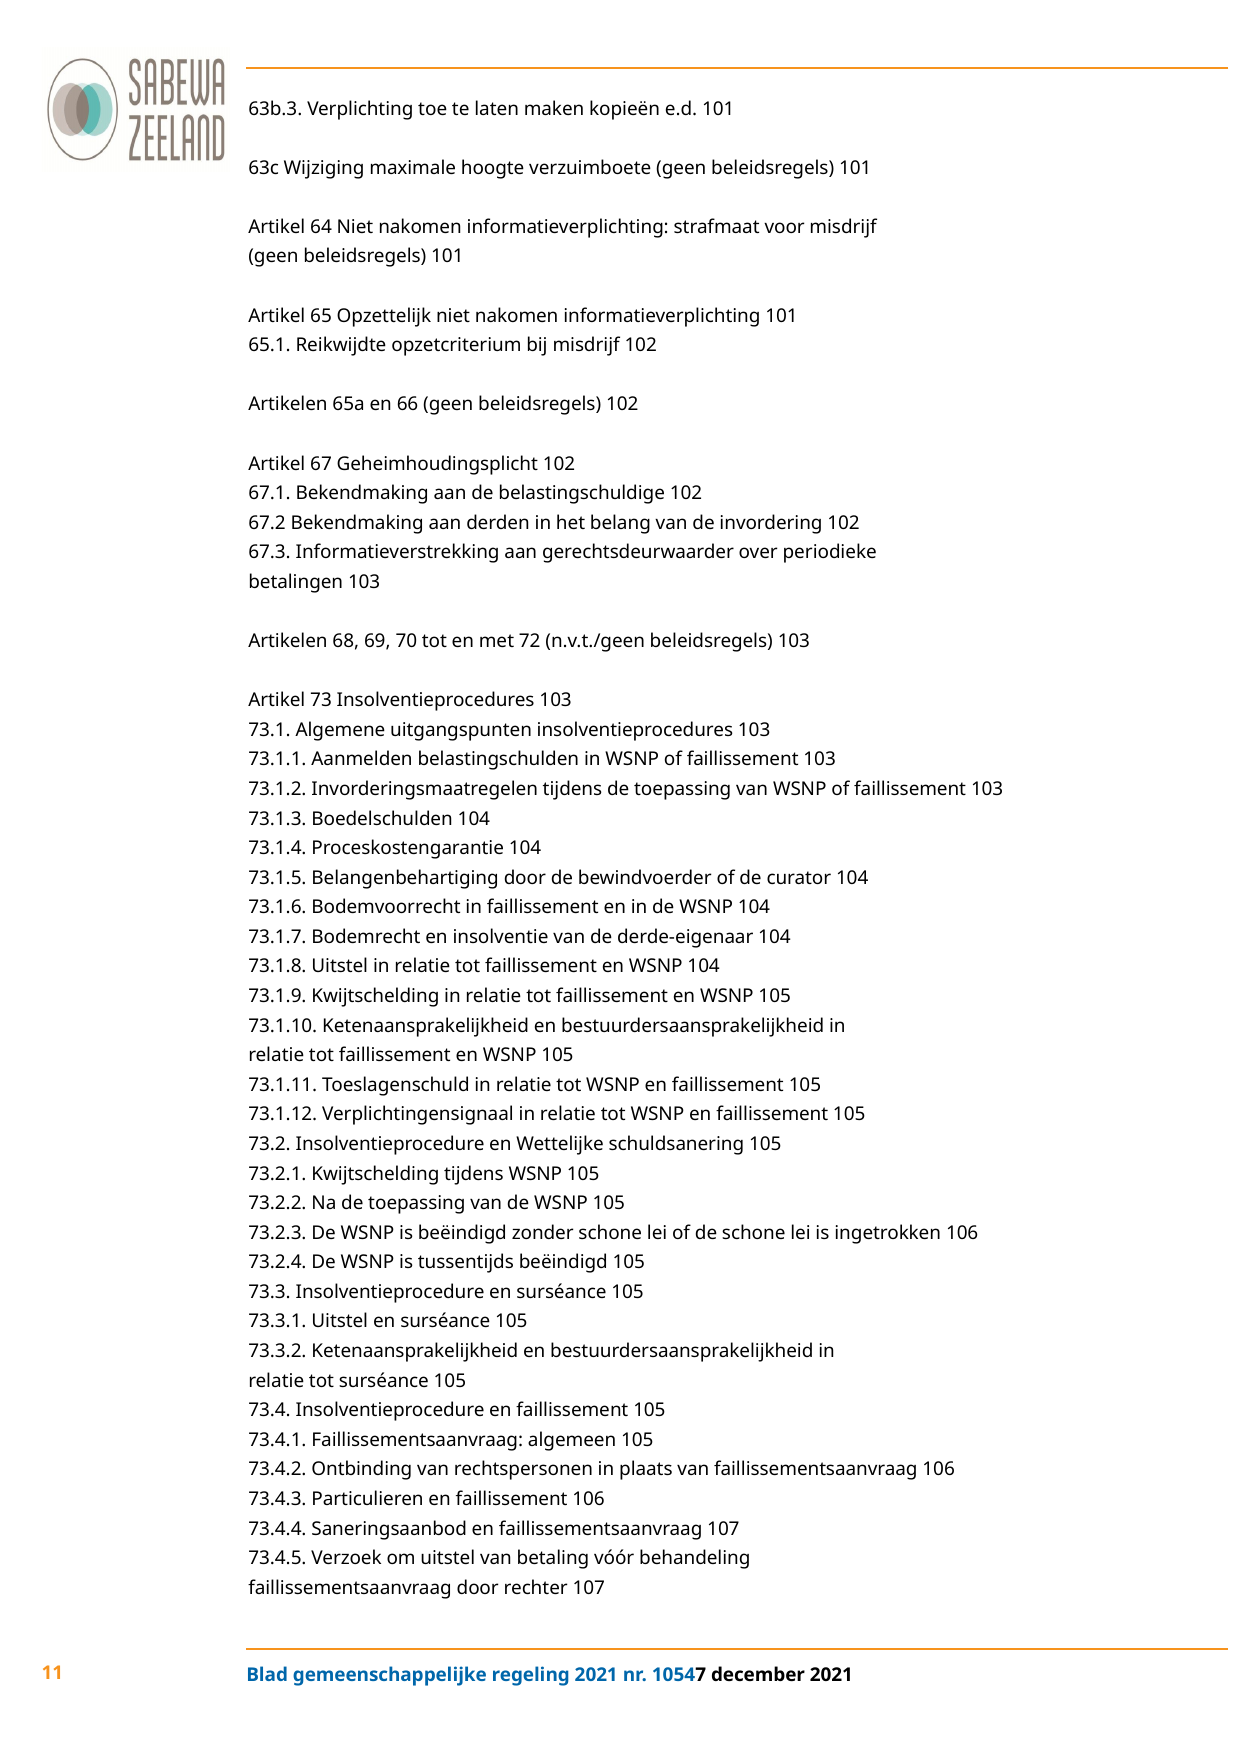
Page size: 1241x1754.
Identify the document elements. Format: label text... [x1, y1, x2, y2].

text 73.4. Insolventieprocedure en faillissement 105 [248, 1396, 1152, 1422]
text 73.1.10. Ketenaansprakelijkheid en bestuurdersaansprakelijkheid in [248, 1012, 1152, 1038]
text Artikel 73 Insolventieprocedures 103 [248, 686, 1152, 712]
text 73.1.7. Bodemrecht en insolventie van de derde-eigenaar 104 [248, 923, 1152, 949]
text 73.1.6. Bodemvoorrecht in faillissement en in de WSNP 104 [248, 893, 1152, 919]
text betalingen 103 [248, 568, 1152, 594]
text 67.3. Informatieverstrekking aan gerechtsdeurwaarder over periodieke [248, 538, 1152, 564]
text 73.2.3. De WSNP is beëindigd zonder schone lei of de schone lei is ingetrokken 106 [248, 1219, 1152, 1245]
text 65.1. Reikwijdte opzetcriterium bij misdrijf 102 [248, 331, 1152, 357]
text 73.1.1. Aanmelden belastingschulden in WSNP of faillissement 103 [248, 746, 1152, 771]
text relatie tot faillissement en WSNP 105 [248, 1041, 1152, 1067]
text 73.1. Algemene uitgangspunten insolventieprocedures 103 [248, 716, 1152, 742]
text 73.1.2. Invorderingsmaatregelen tijdens de toepassing van WSNP of faillissement 103 [248, 775, 1152, 801]
text 73.4.2. Ontbinding van rechtspersonen in plaats van faillissementsaanvraag 106 [248, 1456, 1152, 1481]
text 73.3.1. Uitstel en surséance 105 [248, 1308, 1152, 1333]
text 73.3.2. Ketenaansprakelijkheid en bestuurdersaansprakelijkheid in [248, 1337, 1152, 1363]
text Artikel 67 Geheimhoudingsplicht 102 [248, 450, 1152, 476]
text Artikelen 65a en 66 (geen beleidsregels) 102 [248, 391, 1152, 416]
text 73.4.5. Verzoek om uitstel van betaling vóór behandeling [248, 1544, 1152, 1570]
text Artikel 65 Opzettelijk niet nakomen informatieverplichting 101 [248, 302, 1152, 328]
text 73.1.3. Boedelschulden 104 [248, 805, 1152, 831]
text 67.2 Bekendmaking aan derden in het belang van de invordering 102 [248, 509, 1152, 535]
text Artikel 64 Niet nakomen informatieverplichting: strafmaat voor misdrijf [248, 213, 1152, 239]
text 73.2. Insolventieprocedure en Wettelijke schuldsanering 105 [248, 1130, 1152, 1156]
text 73.2.1. Kwijtschelding tijdens WSNP 105 [248, 1160, 1152, 1186]
text 73.4.3. Particulieren en faillissement 106 [248, 1485, 1152, 1511]
text (geen beleidsregels) 101 [248, 243, 1152, 268]
text 67.1. Bekendmaking aan de belastingschuldige 102 [248, 479, 1152, 505]
text 63c Wijziging maximale hoogte verzuimboete (geen beleidsregels) 101 [248, 154, 1152, 180]
text 73.1.8. Uitstel in relatie tot faillissement en WSNP 104 [248, 953, 1152, 978]
text 73.1.12. Verplichtingensignaal in relatie tot WSNP en faillissement 105 [248, 1101, 1152, 1126]
text 73.3. Insolventieprocedure en surséance 105 [248, 1278, 1152, 1304]
text 73.1.4. Proceskostengarantie 104 [248, 834, 1152, 860]
text relatie tot surséance 105 [248, 1367, 1152, 1393]
text 73.1.11. Toeslagenschuld in relatie tot WSNP en faillissement 105 [248, 1071, 1152, 1097]
text 73.1.5. Belangenbehartiging door de bewindvoerder of de curator 104 [248, 864, 1152, 890]
text 73.1.9. Kwijtschelding in relatie tot faillissement en WSNP 105 [248, 982, 1152, 1008]
picture [41, 47, 231, 172]
text 73.2.4. De WSNP is tussentijds beëindigd 105 [248, 1248, 1152, 1274]
text 73.2.2. Na de toepassing van de WSNP 105 [248, 1189, 1152, 1215]
text 73.4.1. Faillissementsaanvraag: algemeen 105 [248, 1426, 1152, 1452]
text 73.4.4. Saneringsaanbod en faillissementsaanvraag 107 [248, 1515, 1152, 1541]
text 63b.3. Verplichting toe te laten maken kopieën e.d. 101 [248, 95, 1152, 121]
text faillissementsaanvraag door rechter 107 [248, 1574, 1152, 1600]
text Artikelen 68, 69, 70 tot en met 72 (n.v.t./geen beleidsregels) 103 [248, 627, 1152, 653]
